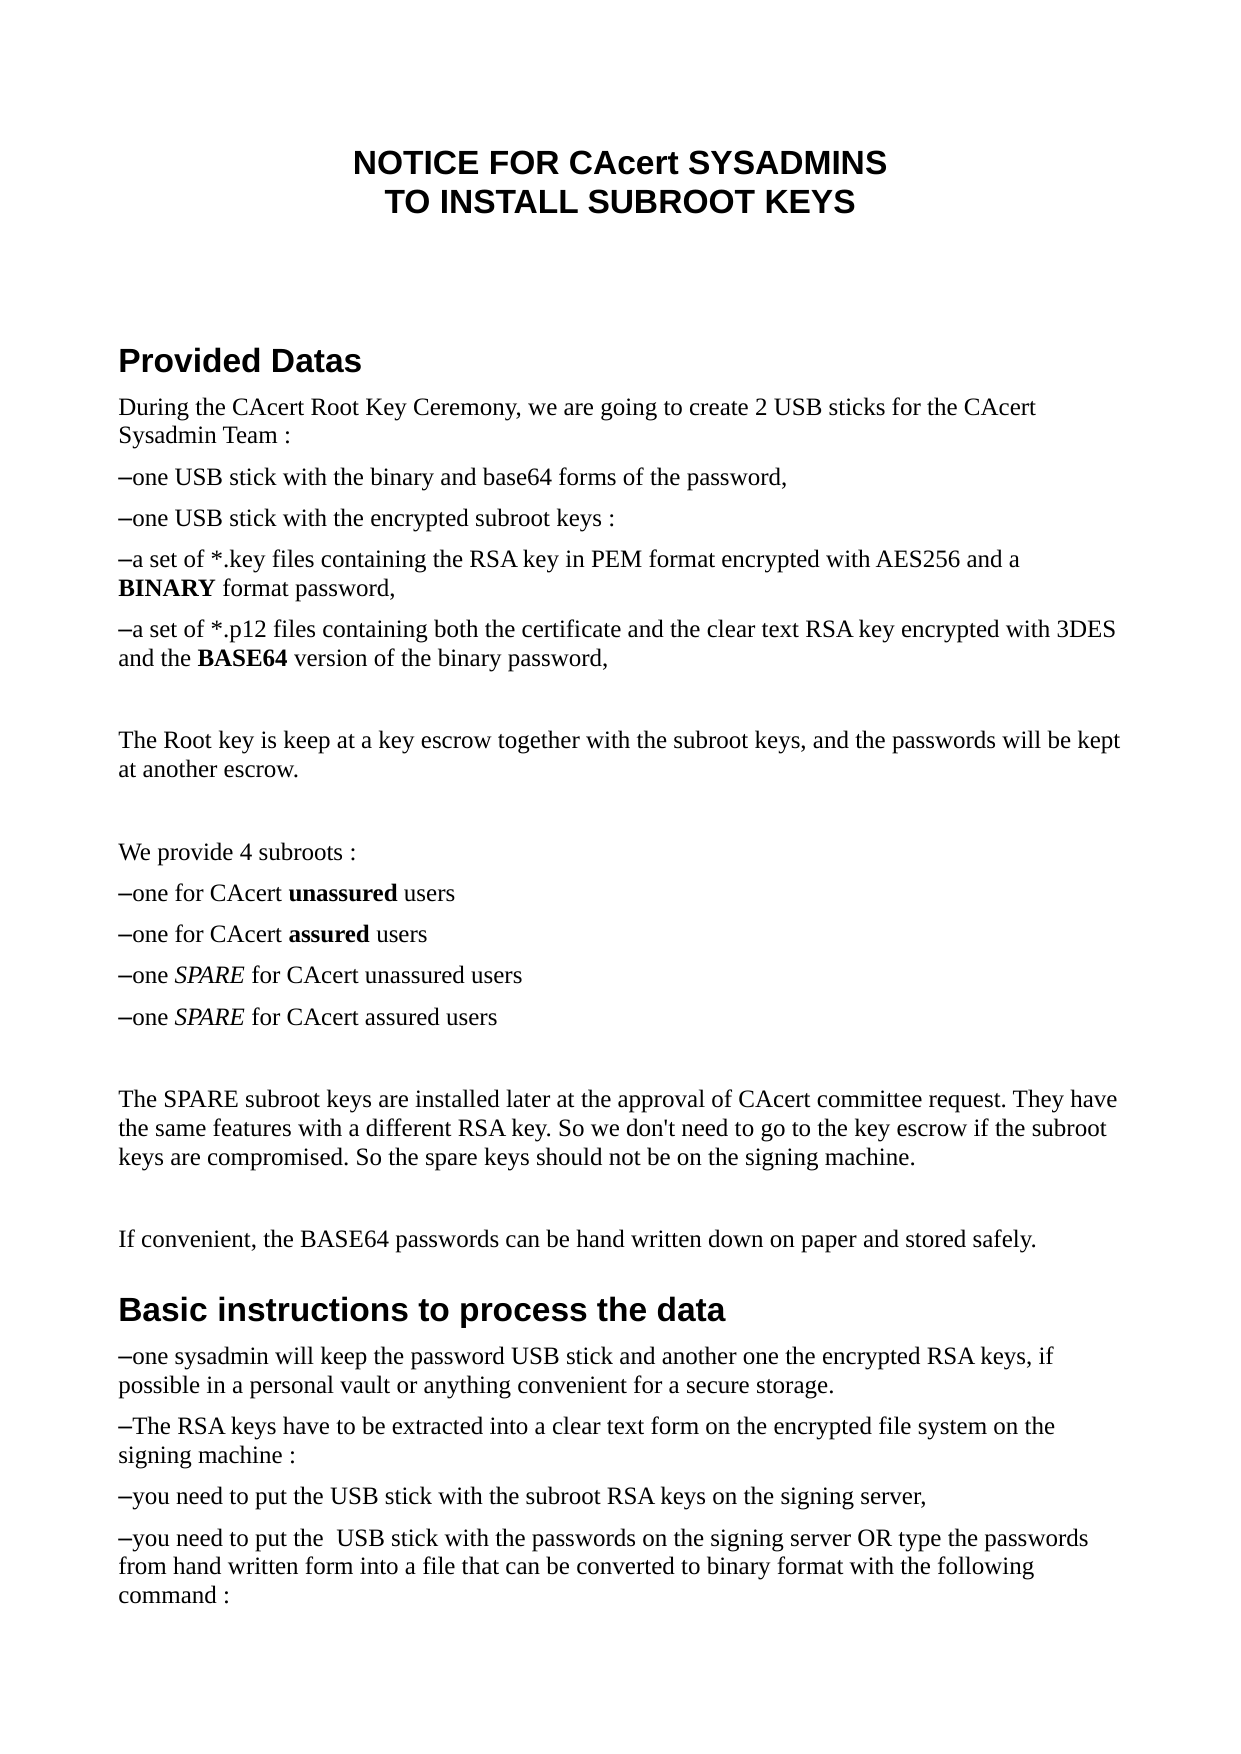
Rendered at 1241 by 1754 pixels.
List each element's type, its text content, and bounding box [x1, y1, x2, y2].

list a set of *.key files containing the RSA key in PEM format encrypted with AES256 and a BINARY format password, [118, 544, 1122, 602]
list one USB stick with the binary and base64 forms of the password, [118, 462, 1122, 490]
text We provide 4 subroots : [118, 837, 1122, 865]
subtitle NOTICE FOR CAcert SYSADMINS TO INSTALL SUBROOT KEYS [118, 143, 1122, 220]
list one SPARE for CAcert unassured users [118, 960, 1122, 989]
list you need to put the USB stick with the passwords on the signing server OR type the passwords from hand written form into a file that can be converted to binary format with the following command : [118, 1523, 1122, 1609]
text The Root key is keep at a key escrow together with the subroot keys, and the passwords will be kept at another escrow. [118, 725, 1122, 783]
subtitle Basic instructions to process the data [118, 1290, 1122, 1329]
text The SPARE subroot keys are installed later at the approval of CAcert committee request. They have the same features with a different RSA key. So we don't need to go to the key escrow if the subroot keys are compromised. So the spare keys should not be on the signing machine. [118, 1084, 1122, 1170]
list one SPARE for CAcert assured users [118, 1002, 1122, 1030]
list The RSA keys have to be extracted into a clear text form on the encrypted file system on the signing machine : [118, 1411, 1122, 1469]
text If convenient, the BASE64 passwords can be hand written down on paper and stored safely. [118, 1224, 1122, 1253]
list one USB stick with the encrypted subroot keys : [118, 503, 1122, 532]
subtitle Provided Datas [118, 340, 1122, 379]
list you need to put the USB stick with the subroot RSA keys on the signing server, [118, 1481, 1122, 1510]
list a set of *.p12 files containing both the certificate and the clear text RSA key encrypted with 3DES and the BASE64 version of the binary password, [118, 614, 1122, 672]
list one for CAcert unassured users [118, 878, 1122, 907]
list one for CAcert assured users [118, 919, 1122, 948]
text During the CAcert Root Key Ceremony, we are going to create 2 USB sticks for the CAcert Sysadmin Team : [118, 392, 1122, 449]
list one sysadmin will keep the password USB stick and another one the encrypted RSA keys, if possible in a personal vault or anything convenient for a secure storage. [118, 1341, 1122, 1399]
